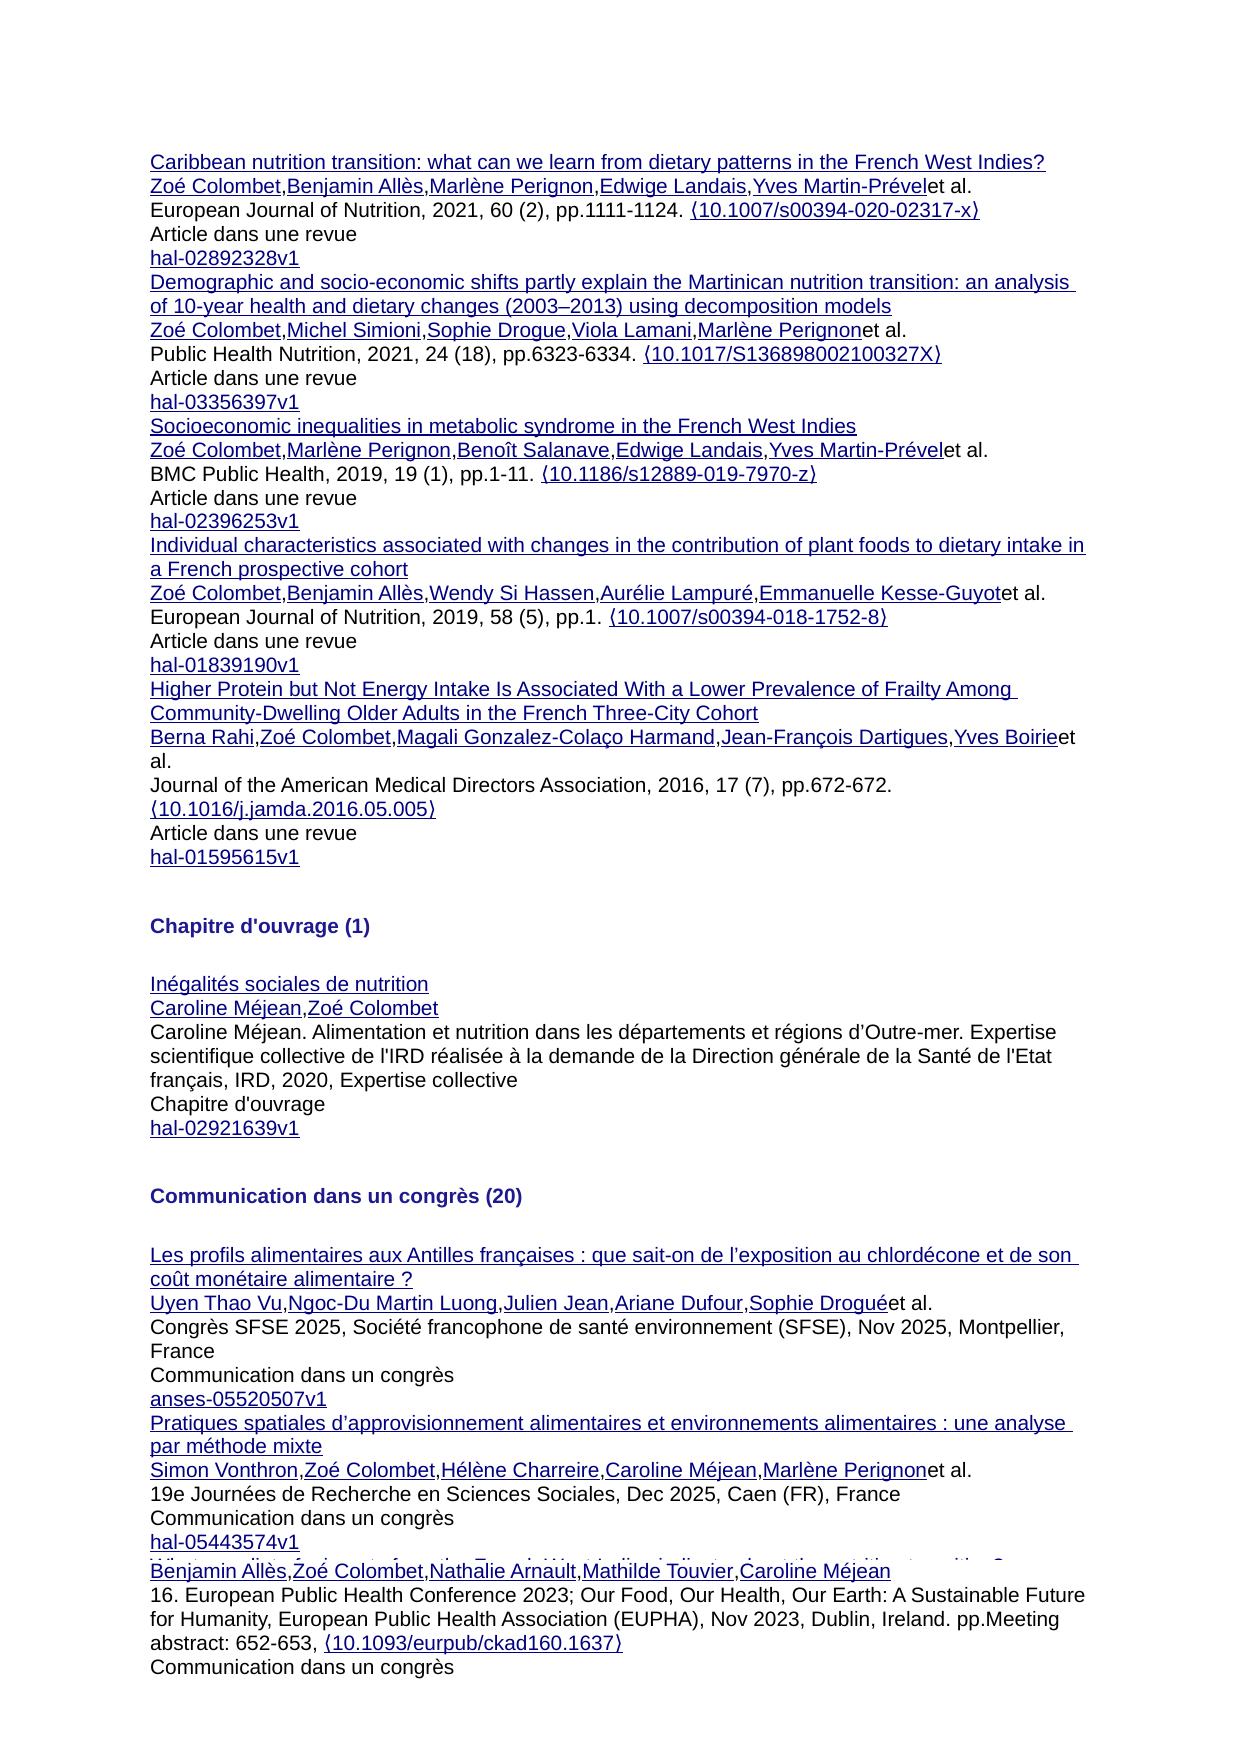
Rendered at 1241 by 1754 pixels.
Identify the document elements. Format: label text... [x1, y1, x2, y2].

table_cell Individual characteristics associated with changes in the contribution of plant foods to dietary intake in a French prospective cohort Zoé Colombet,Benjamin Allès,Wendy Si Hassen,Aurélie Lampuré,Emmanuelle Kesse-Guyotet al. European Journal of Nutrition, 2019, 58 (5), pp.1. ⟨10.1007/s00394-018-1752-8⟩ Article dans une revue hal-01839190v1 [150, 533, 1090, 677]
table_cell Higher Protein but Not Energy Intake Is Associated With a Lower Prevalence of Frailty Among Community-Dwelling Older Adults in the French Three-City Cohort Berna Rahi,Zoé Colombet,Magali Gonzalez-Colaço Harmand,Jean-François Dartigues,Yves Boirieet al. Journal of the American Medical Directors Association, 2016, 17 (7), pp.672-672. ⟨10.1016/j.jamda.2016.05.005⟩ Article dans une revue hal-01595615v1 [150, 677, 1090, 869]
table_cell Pratiques spatiales d’approvisionnement alimentaires et environnements alimentaires : une analyse par méthode mixte Simon Vonthron,Zoé Colombet,Hélène Charreire,Caroline Méjean,Marlène Perignonet al. 19e Journées de Recherche en Sciences Sociales, Dec 2025, Caen (FR), France Communication dans un congrès hal-05443574v1 [150, 1410, 1090, 1554]
table_cell What can diet of migrants from the French West Indies indicate about the nutrition transition? Benjamin Allès,Zoé Colombet,Nathalie Arnault,Mathilde Touvier,Caroline Méjean 16. European Public Health Conference 2023; Our Food, Our Health, Our Earth: A Sustainable Future for Humanity, European Public Health Association (EUPHA), Nov 2023, Dublin, Ireland. pp.Meeting abstract: 652-653, ⟨10.1093/eurpub/ckad160.1637⟩ Communication dans un congrès hal-04373845v1 [150, 1554, 1090, 1679]
table_cell Caribbean nutrition transition: what can we learn from dietary patterns in the French West Indies? Zoé Colombet,Benjamin Allès,Marlène Perignon,Edwige Landais,Yves Martin-Prévelet al. European Journal of Nutrition, 2021, 60 (2), pp.1111-1124. ⟨10.1007/s00394-020-02317-x⟩ Article dans une revue hal-02892328v1 [150, 150, 1090, 270]
table_cell Socioeconomic inequalities in metabolic syndrome in the French West Indies Zoé Colombet,Marlène Perignon,Benoît Salanave,Edwige Landais,Yves Martin-Prévelet al. BMC Public Health, 2019, 19 (1), pp.1-11. ⟨10.1186/s12889-019-7970-z⟩ Article dans une revue hal-02396253v1 [150, 414, 1090, 533]
table_header Les profils alimentaires aux Antilles françaises : que sait-on de l’exposition au chlordécone et de son coût monétaire alimentaire ? Uyen Thao Vu,Ngoc-Du Martin Luong,Julien Jean,Ariane Dufour,Sophie Droguéet al. Congrès SFSE 2025, Société francophone de santé environnement (SFSE), Nov 2025, Montpellier, France Communication dans un congrès anses-05520507v1 [150, 1243, 1090, 1410]
table_header Inégalités sociales de nutrition Caroline Méjean,Zoé Colombet Caroline Méjean. Alimentation et nutrition dans les départements et régions d’Outre-mer. Expertise scientifique collective de l'IRD réalisée à la demande de la Direction générale de la Santé de l'Etat français, IRD, 2020, Expertise collective Chapitre d'ouvrage hal-02921639v1 [150, 972, 1090, 1139]
subtitle Communication dans un congrès (20) [150, 1184, 1090, 1208]
table_cell Demographic and socio-economic shifts partly explain the Martinican nutrition transition: an analysis of 10-year health and dietary changes (2003–2013) using decomposition models Zoé Colombet,Michel Simioni,Sophie Drogue,Viola Lamani,Marlène Perignonet al. Public Health Nutrition, 2021, 24 (18), pp.6323-6334. ⟨10.1017/S136898002100327X⟩ Article dans une revue hal-03356397v1 [150, 270, 1090, 413]
subtitle Chapitre d'ouvrage (1) [150, 913, 1090, 937]
